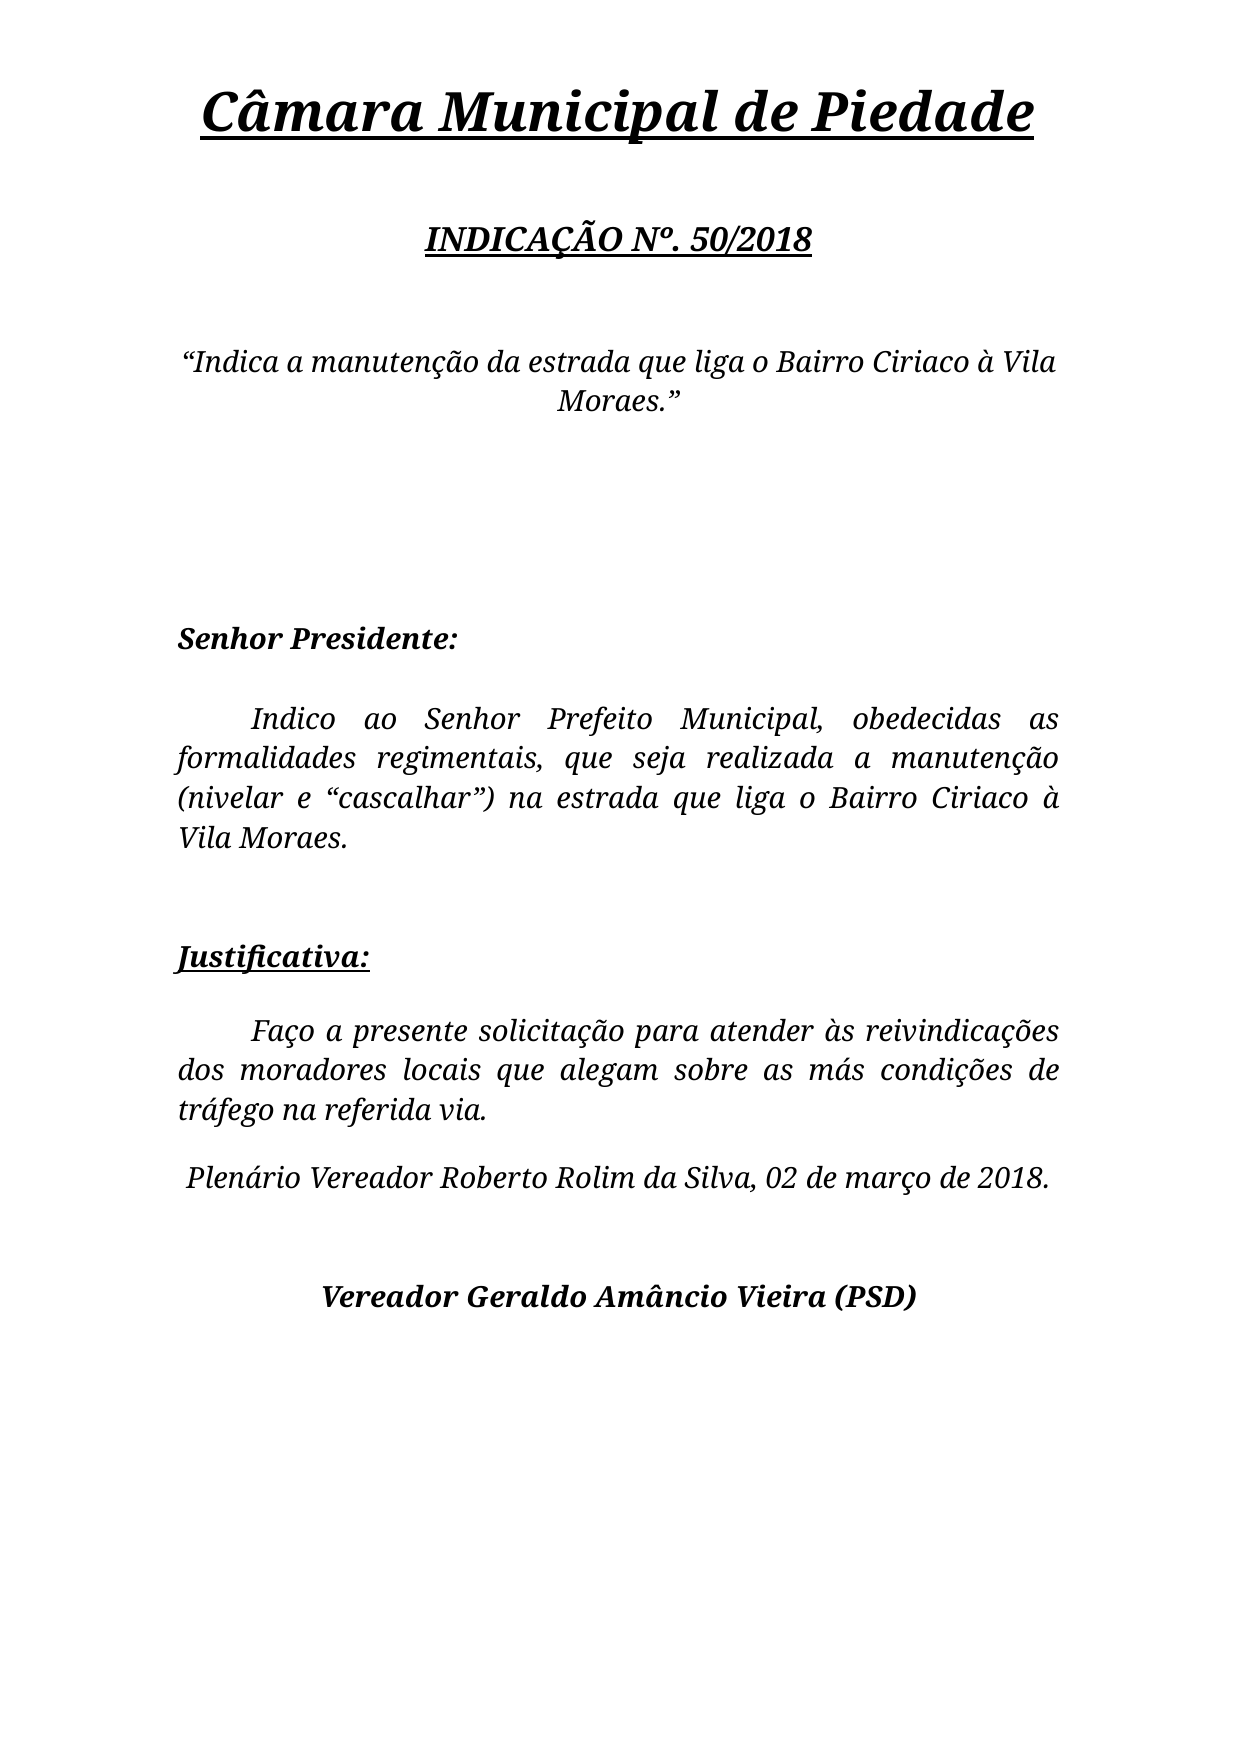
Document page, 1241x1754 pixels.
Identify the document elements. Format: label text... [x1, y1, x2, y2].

text Faço a presente solicitação para atender às reivindicações dos moradores locais que alegam sobre as más condições de tráfego na referida via. [177, 1010, 1063, 1129]
text Vereador Geraldo Amâncio Vieira (PSD) [177, 1277, 1063, 1316]
text Senhor Presidente: [177, 619, 1063, 658]
text Plenário Vereador Roberto Rolim da Silva, 02 de março de 2018. [177, 1158, 1063, 1197]
text Justificativa: [177, 936, 1063, 976]
text “Indica a manutenção da estrada que liga o Bairro Ciriaco à Vila Moraes.” [177, 341, 1063, 420]
text Indico ao Senhor Prefeito Municipal, obedecidas as formalidades regimentais, que seja realizada a manutenção (nivelar e “cascalhar”) na estrada que liga o Bairro Ciriaco à Vila Moraes. [177, 698, 1063, 857]
text INDICAÇÃO Nº. 50/2018 [177, 216, 1063, 261]
